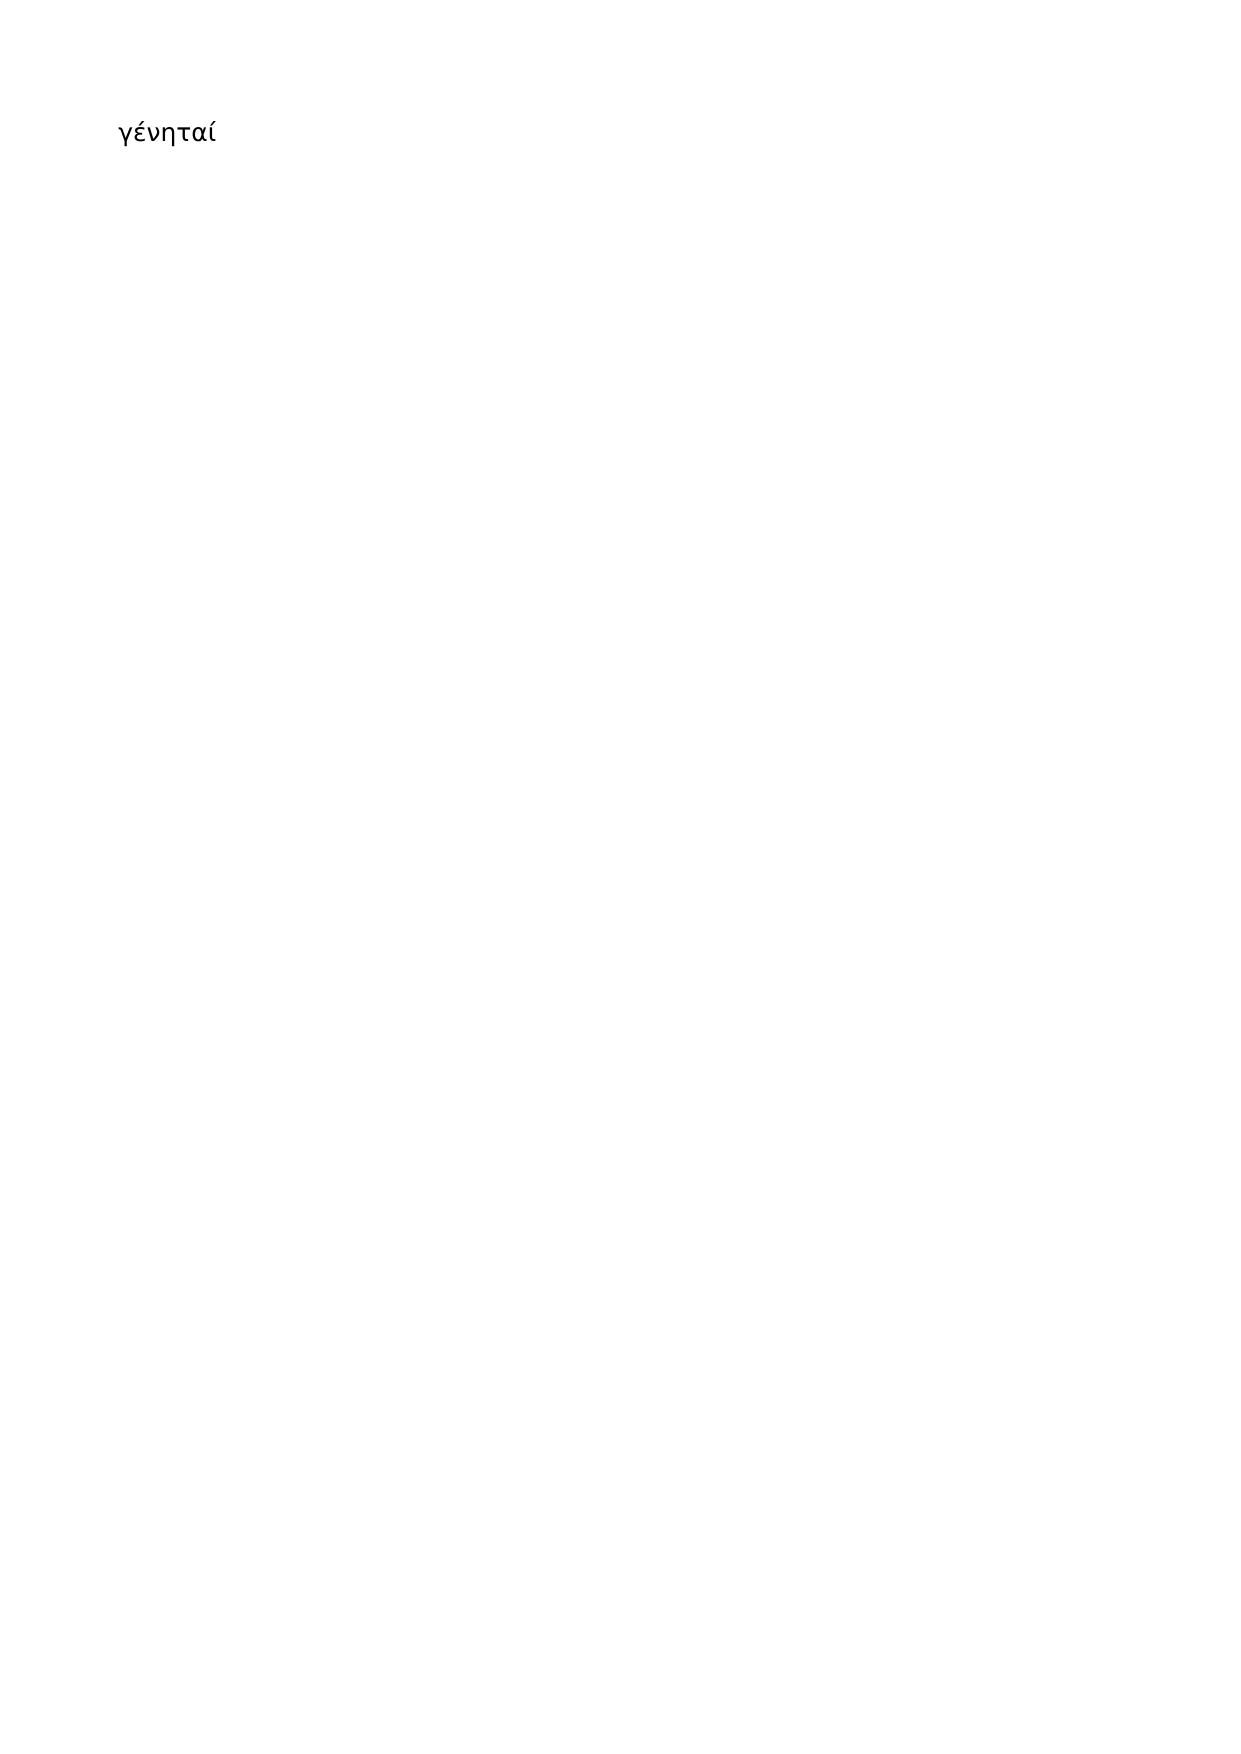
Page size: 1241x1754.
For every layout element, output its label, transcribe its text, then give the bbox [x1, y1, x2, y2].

text γένηταί [118, 118, 1122, 147]
